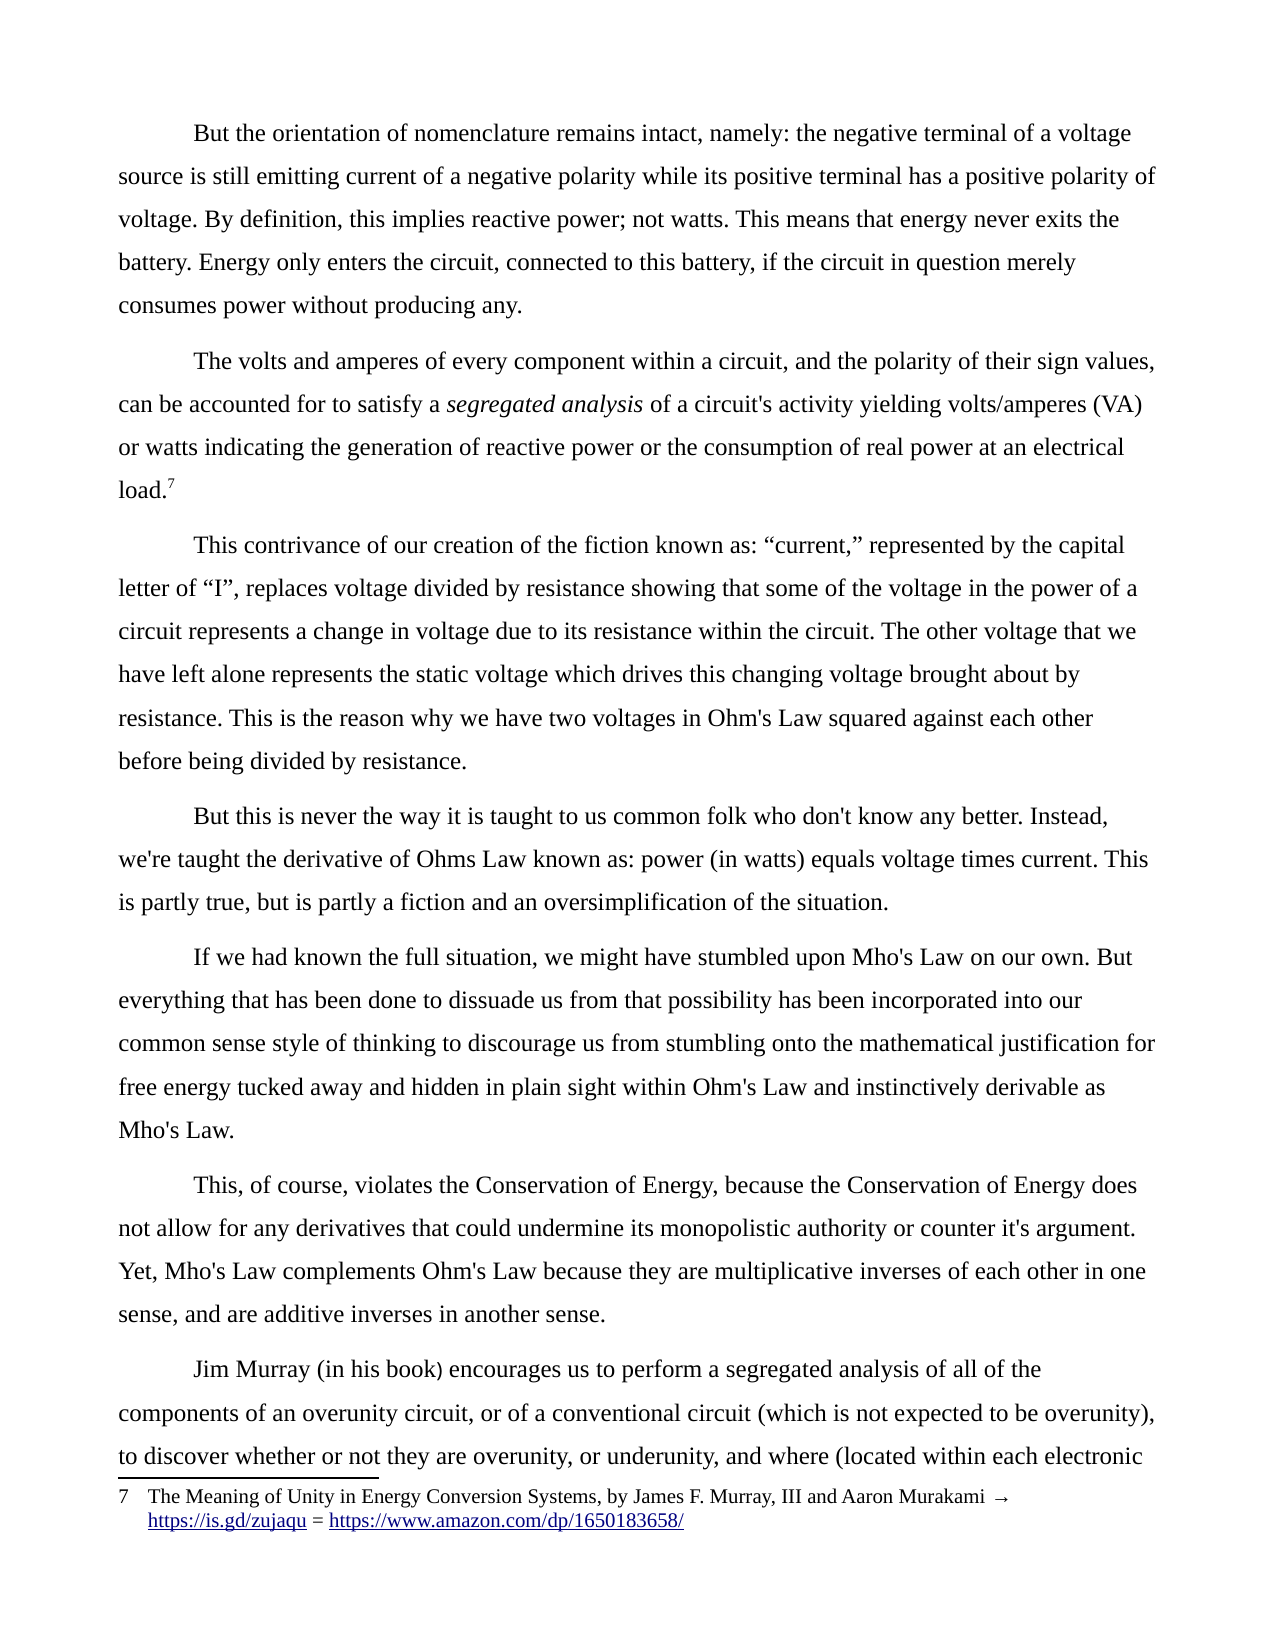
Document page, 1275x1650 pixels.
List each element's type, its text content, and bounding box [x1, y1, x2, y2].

text This contrivance of our creation of the fiction known as: “current,” represented by the capital letter of “I”, replaces voltage divided by resistance showing that some of the voltage in the power of a circuit represents a change in voltage due to its resistance within the circuit. The other voltage that we have left alone represents the static voltage which drives this changing voltage brought about by resistance. This is the reason why we have two voltages in Ohm's Law squared against each other before being divided by resistance. [118, 530, 1157, 774]
text This, of course, violates the Conservation of Energy, because the Conservation of Energy does not allow for any derivatives that could undermine its monopolistic authority or counter it's argument. Yet, Mho's Law complements Ohm's Law because they are multiplicative inverses of each other in one sense, and are additive inverses in another sense. [118, 1170, 1157, 1328]
text If we had known the full situation, we might have stumbled upon Mho's Law on our own. But everything that has been done to dissuade us from that possibility has been incorporated into our common sense style of thinking to discourage us from stumbling onto the mathematical justification for free energy tucked away and hidden in plain sight within Ohm's Law and instinctively derivable as Mho's Law. [118, 942, 1157, 1143]
text The Meaning of Unity in Energy Conversion Systems, by James F. Murray, III and Aaron Murakami → https://is.gd/zujaqu = https://www.amazon.com/dp/1650183658/ [118, 1484, 1157, 1532]
text The volts and amperes of every component within a circuit, and the polarity of their sign values, can be accounted for to satisfy a segregated analysis of a circuit's activity yielding volts/amperes (VA) or watts indicating the generation of reactive power or the consumption of real power at an electrical load. [118, 346, 1157, 504]
text Jim Murray (in his book) encourages us to perform a segregated analysis of all of the components of an overunity circuit, or of a conventional circuit (which is not expected to be overunity), to discover whether or not they are overunity, or underunity, and where (located within each electronic [118, 1354, 1157, 1470]
text But the orientation of nomenclature remains intact, namely: the negative terminal of a voltage source is still emitting current of a negative polarity while its positive terminal has a positive polarity of voltage. By definition, this implies reactive power; not watts. This means that energy never exits the battery. Energy only enters the circuit, connected to this battery, if the circuit in question merely consumes power without producing any. [118, 118, 1157, 319]
text But this is never the way it is taught to us common folk who don't know any better. Instead, we're taught the derivative of Ohms Law known as: power (in watts) equals voltage times current. This is partly true, but is partly a fiction and an oversimplification of the situation. [118, 801, 1157, 916]
